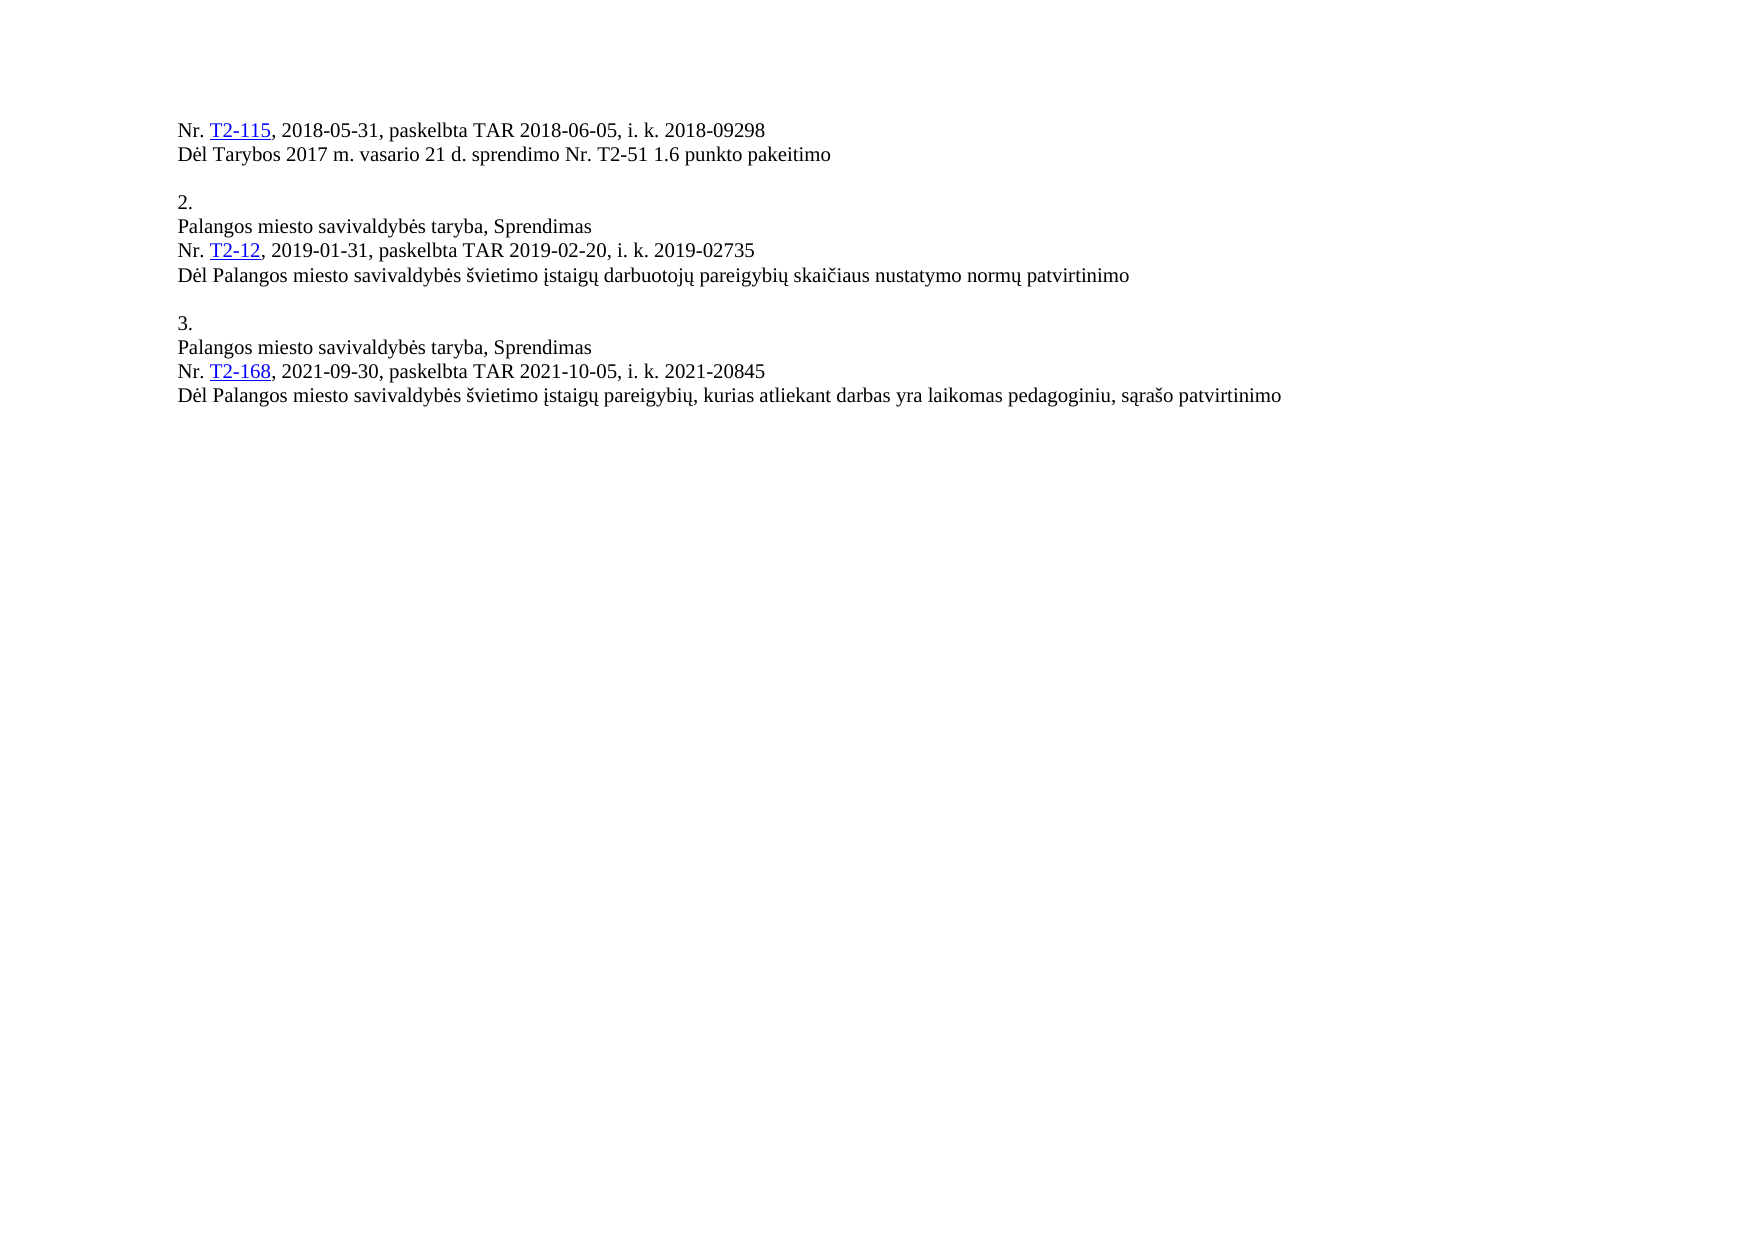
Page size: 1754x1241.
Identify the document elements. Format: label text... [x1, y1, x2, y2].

text Palangos miesto savivaldybės taryba, Sprendimas [177, 214, 1695, 238]
text Dėl Palangos miesto savivaldybės švietimo įstaigų darbuotojų pareigybių skaičiaus nustatymo normų patvirtinimo [177, 262, 1695, 287]
text Nr. T2-168, 2021-09-30, paskelbta TAR 2021-10-05, i. k. 2021-20845 [177, 359, 1695, 383]
text Palangos miesto savivaldybės taryba, Sprendimas [177, 335, 1695, 359]
text Dėl Tarybos 2017 m. vasario 21 d. sprendimo Nr. T2-51 1.6 punkto pakeitimo [177, 142, 1695, 166]
text Nr. T2-115, 2018-05-31, paskelbta TAR 2018-06-05, i. k. 2018-09298 [177, 118, 1695, 142]
text Nr. T2-12, 2019-01-31, paskelbta TAR 2019-02-20, i. k. 2019-02735 [177, 238, 1695, 262]
text 3. [177, 311, 1695, 335]
text 2. [177, 190, 1695, 214]
text Dėl Palangos miesto savivaldybės švietimo įstaigų pareigybių, kurias atliekant darbas yra laikomas pedagoginiu, sąrašo patvirtinimo [177, 383, 1695, 407]
